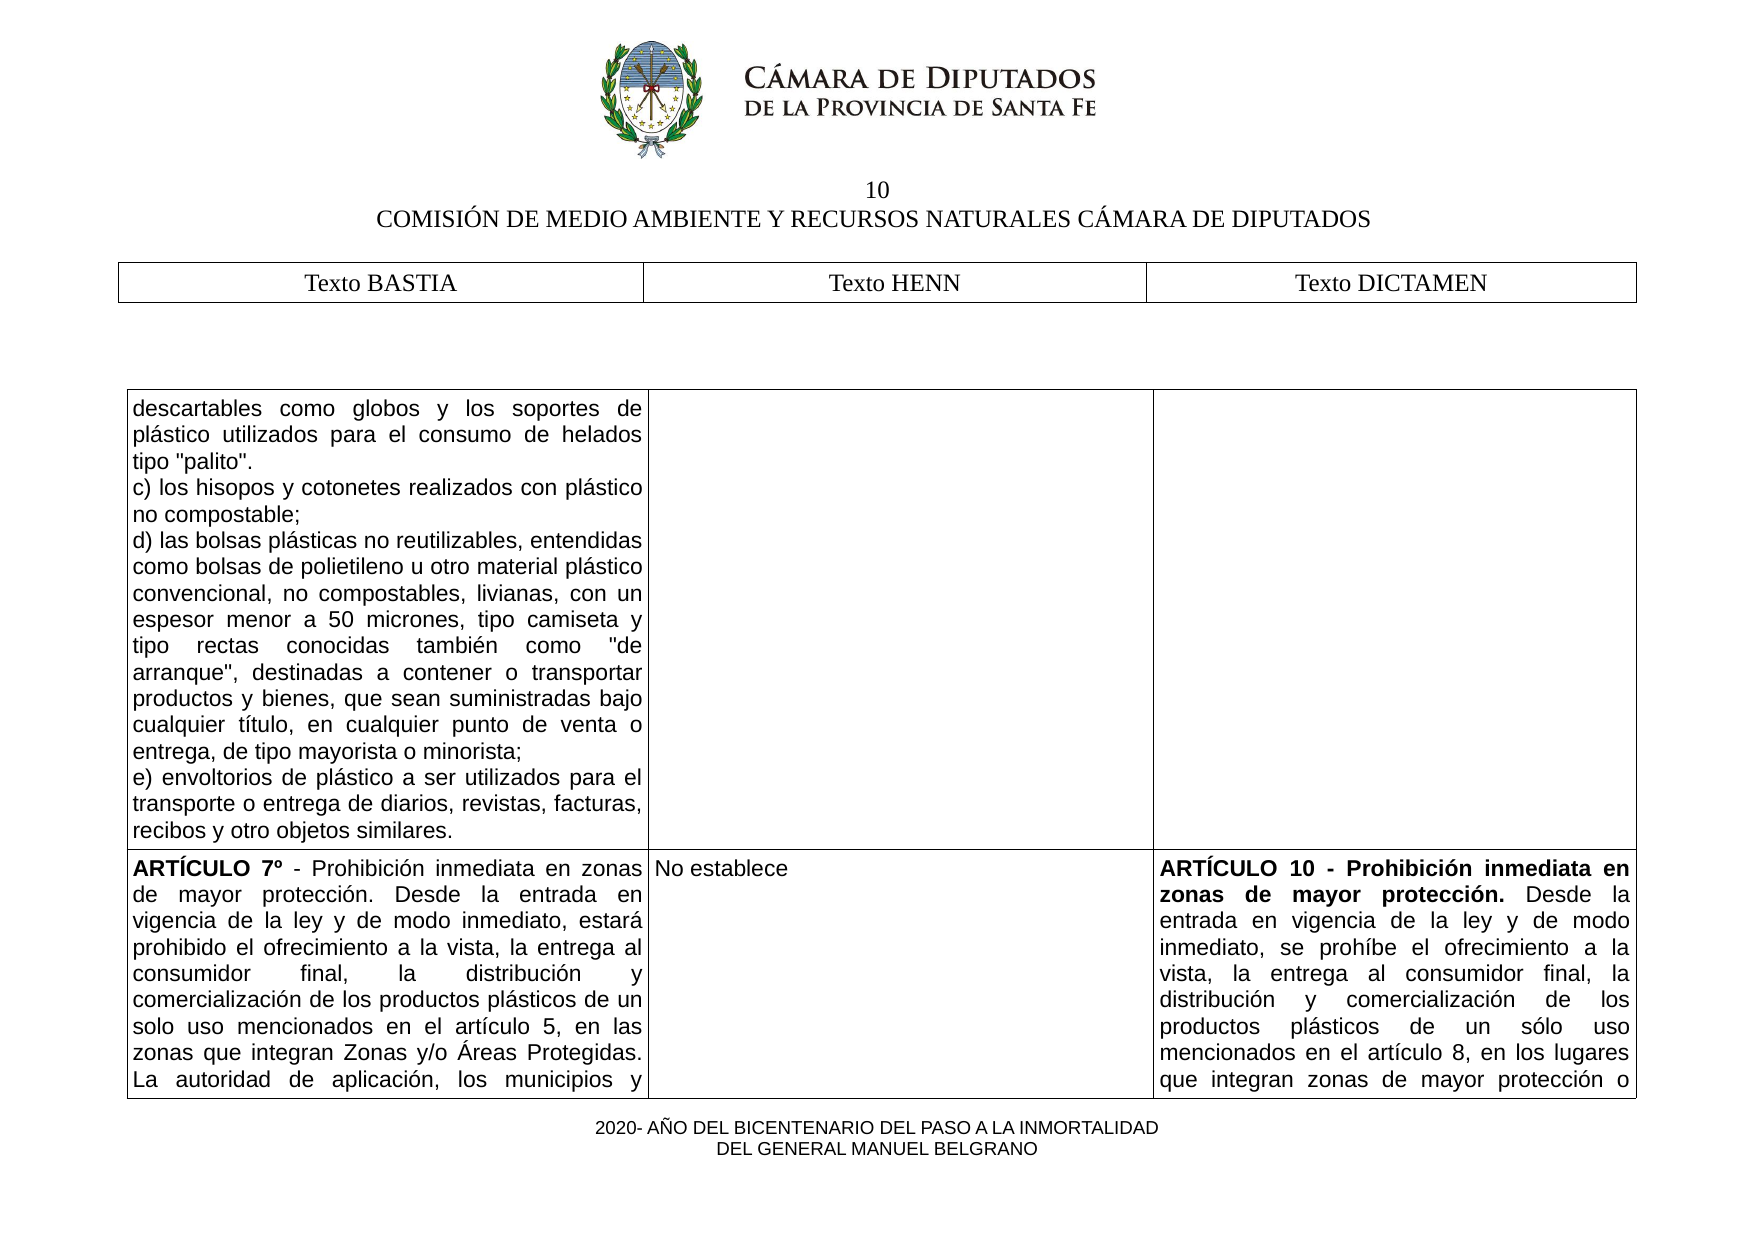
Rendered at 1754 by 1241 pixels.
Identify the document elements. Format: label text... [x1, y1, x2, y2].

table_cell ARTÍCULO 7º - Prohibición inmediata en zonas de mayor protección. Desde la entrada en vigencia de la ley y de modo inmediato, estará prohibido el ofrecimiento a la vista, la entrega al consumidor final, la distribución y comercialización de los productos plásticos de un solo uso mencionados en el artículo 5, en las zonas que integran Zonas y/o Áreas Protegidas. La autoridad de aplicación, los municipios y [128, 850, 648, 1098]
table_cell No establece [649, 850, 1153, 1098]
picture [600, 41, 1096, 163]
table_cell descartables como globos y los soportes de plástico utilizados para el consumo de helados tipo "palito". c) los hisopos y cotonetes realizados con plástico no compostable; d) las bolsas plásticas no reutilizables, entendidas como bolsas de polietileno u otro material plástico convencional, no compostables, livianas, con un espesor menor a 50 micrones, tipo camiseta y tipo rectas conocidas también como "de arranque", destinadas a contener o transportar productos y bienes, que sean suministradas bajo cualquier título, en cualquier punto de venta o entrega, de tipo mayorista o minorista; e) envoltorios de plástico a ser utilizados para el transporte o entrega de diarios, revistas, facturas, recibos y otro objetos similares. [128, 390, 648, 849]
table_cell [1154, 390, 1636, 849]
table_cell ARTÍCULO 10 - Prohibición inmediata en zonas de mayor protección. Desde la entrada en vigencia de la ley y de modo inmediato, se prohíbe el ofrecimiento a la vista, la entrega al consumidor final, la distribución y comercialización de los productos plásticos de un sólo uso mencionados en el artículo 8, en los lugares que integran zonas de mayor protección o [1154, 850, 1636, 1098]
table_cell [649, 390, 1153, 849]
